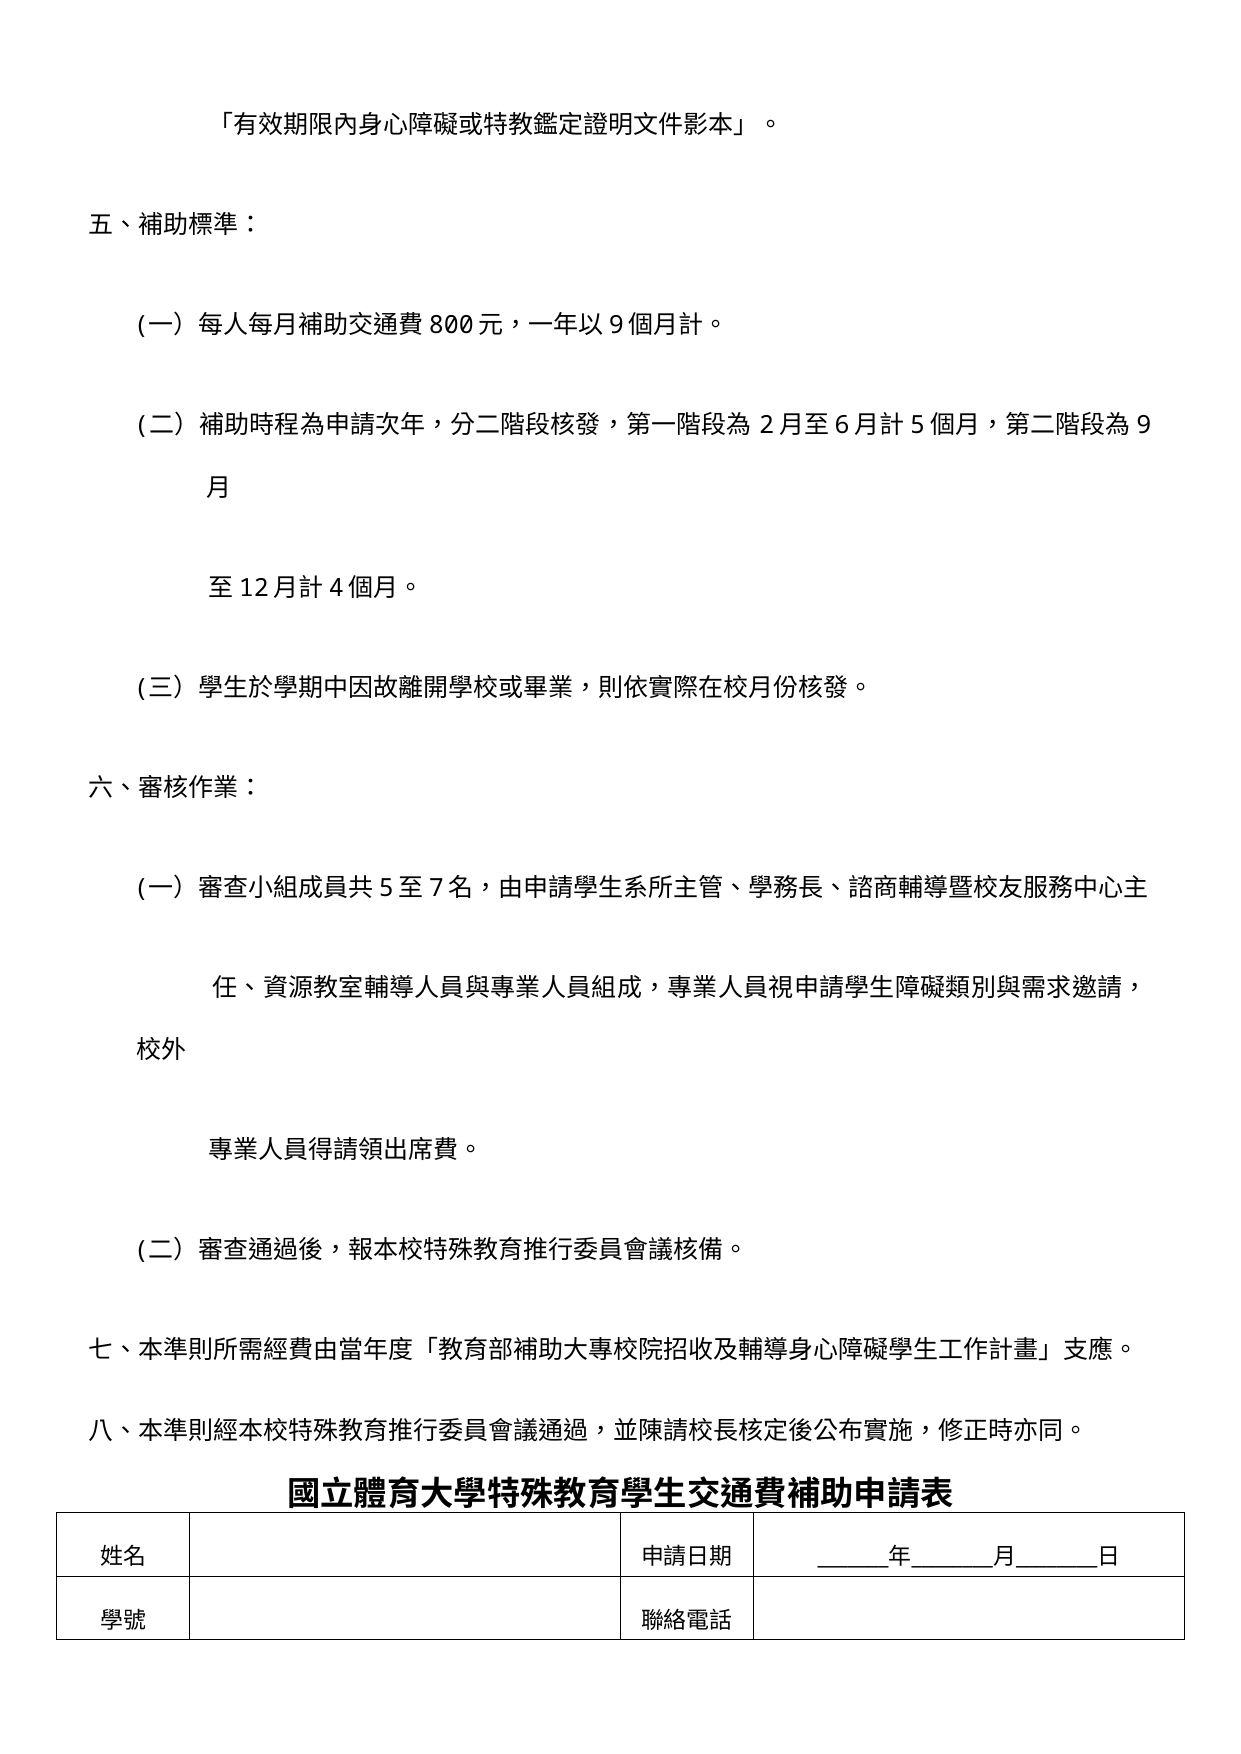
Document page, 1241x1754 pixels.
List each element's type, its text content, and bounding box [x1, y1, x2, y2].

table_header _______年________月________日 [754, 1513, 1184, 1576]
text (一）每人每月補助交通費800元，一年以9個月計。 [89, 281, 1152, 343]
table_cell 聯絡電話 [621, 1577, 753, 1639]
text (二）補助時程為申請次年，分二階段核發，第一階段為2月至6月計5個月，第二階段為9月 [89, 381, 1152, 506]
table_cell 學號 [57, 1577, 189, 1639]
table_cell [190, 1577, 620, 1639]
text 七、本準則所需經費由當年度「教育部補助大專校院招收及輔導身心障礙學生工作計畫」支應。 [89, 1306, 1152, 1368]
text 八、本準則經本校特殊教育推行委員會議通過，並陳請校長核定後公布實施，修正時亦同。 [89, 1387, 1152, 1450]
table_header [190, 1513, 620, 1576]
text (一）審查小組成員共5至7名，由申請學生系所主管、學務長、諮商輔導暨校友服務中心主 [89, 843, 1152, 906]
text 至12月計4個月。 [89, 543, 1152, 606]
text (三）學生於學期中因故離開學校或畢業，則依實際在校月份核發。 [89, 643, 1152, 706]
text 專業人員得請領出席費。 [89, 1106, 1152, 1168]
table_cell [754, 1577, 1184, 1639]
table_header 申請日期 [621, 1513, 753, 1576]
table_header 姓名 [57, 1513, 189, 1576]
text 國立體育大學特殊教育學生交通費補助申請表 [89, 1450, 1152, 1512]
text 任、資源教室輔導人員與專業人員組成，專業人員視申請學生障礙類別與需求邀請，校外 [89, 943, 1152, 1068]
text 六、審核作業： [89, 743, 1152, 806]
text 「有效期限內身心障礙或特教鑑定證明文件影本」。 [89, 81, 1152, 143]
text (二）審查通過後，報本校特殊教育推行委員會議核備。 [89, 1206, 1152, 1268]
text 五、補助標準： [89, 181, 1152, 243]
